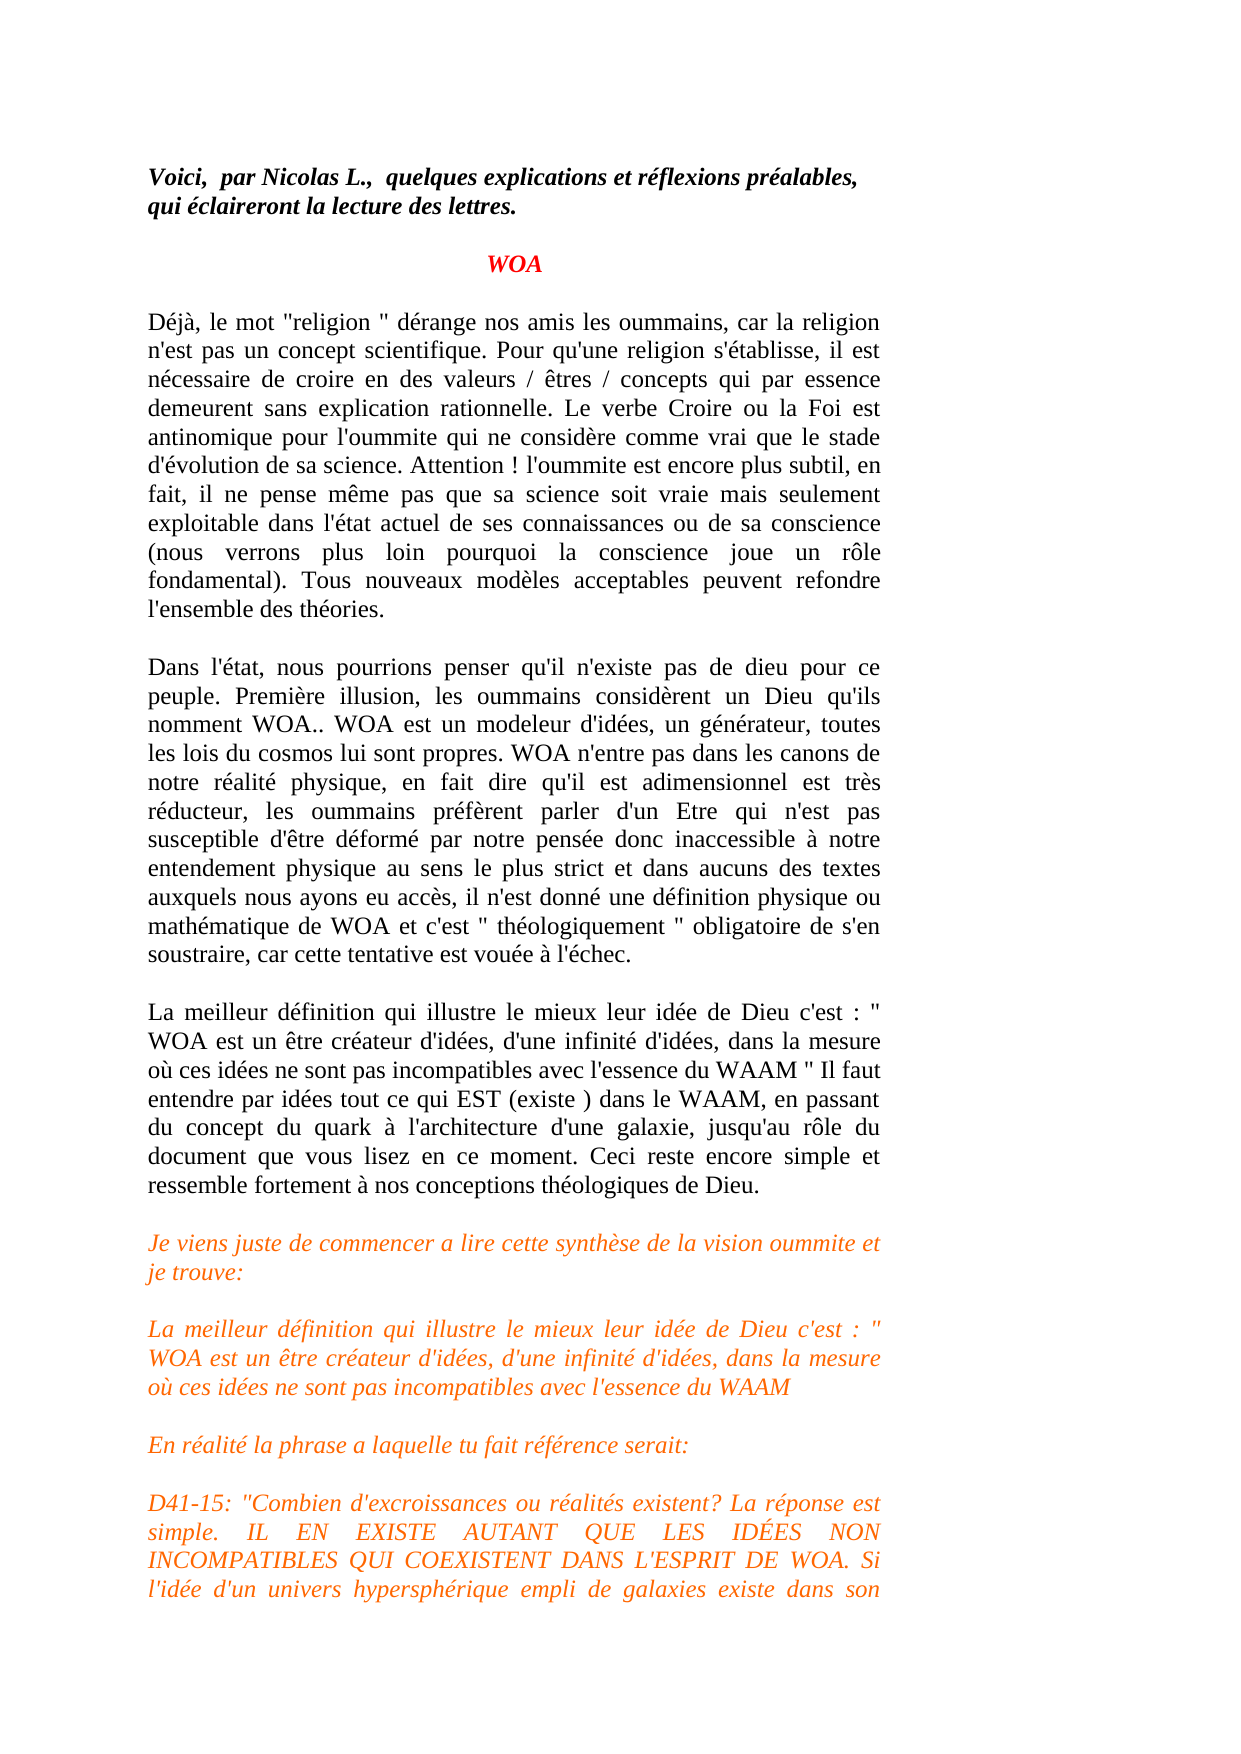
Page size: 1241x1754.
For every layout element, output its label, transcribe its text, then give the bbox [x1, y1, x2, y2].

text D41-15: "Combien d'excroissances ou réalités existent? La réponse est simple. IL EN EXISTE AUTANT QUE LES IDÉES NON INCOMPATIBLES QUI COEXISTENT DANS L'ESPRIT DE WOA. Si l'idée d'un univers hypersphérique empli de galaxies existe dans son [148, 1488, 881, 1603]
text Déjà, le mot "religion " dérange nos amis les oummains, car la religion n'est pas un concept scientifique. Pour qu'une religion s'établisse, il est nécessaire de croire en des valeurs / êtres / concepts qui par essence demeurent sans explication rationnelle. Le verbe Croire ou la Foi est antinomique pour l'oummite qui ne considère comme vrai que le stade d'évolution de sa science. Attention ! l'oummite est encore plus subtil, en fait, il ne pense même pas que sa science soit vraie mais seulement exploitable dans l'état actuel de ses connaissances ou de sa conscience (nous verrons plus loin pourquoi la conscience joue un rôle fondamental). Tous nouveaux modèles acceptables peuvent refondre l'ensemble des théories. [148, 307, 881, 623]
text La meilleur définition qui illustre le mieux leur idée de Dieu c'est : " WOA est un être créateur d'idées, d'une infinité d'idées, dans la mesure où ces idées ne sont pas incompatibles avec l'essence du WAAM [148, 1314, 881, 1401]
text Voici, par Nicolas L., quelques explications et réflexions préalables, qui éclaireront la lecture des lettres. [148, 162, 881, 219]
text Dans l'état, nous pourrions penser qu'il n'existe pas de dieu pour ce peuple. Première illusion, les oummains considèrent un Dieu qu'ils nomment WOA.. WOA est un modeleur d'idées, un générateur, toutes les lois du cosmos lui sont propres. WOA n'entre pas dans les canons de notre réalité physique, en fait dire qu'il est adimensionnel est très réducteur, les oummains préfèrent parler d'un Etre qui n'est pas susceptible d'être déformé par notre pensée donc inaccessible à notre entendement physique au sens le plus strict et dans aucuns des textes auxquels nous ayons eu accès, il n'est donné une définition physique ou mathématique de WOA et c'est " théologiquement " obligatoire de s'en soustraire, car cette tentative est vouée à l'échec. [148, 652, 881, 968]
text Je viens juste de commencer a lire cette synthèse de la vision oummite et je trouve: [148, 1228, 881, 1285]
text WOA [148, 249, 881, 277]
text En réalité la phrase a laquelle tu fait référence serait: [148, 1430, 881, 1459]
text La meilleur définition qui illustre le mieux leur idée de Dieu c'est : " WOA est un être créateur d'idées, d'une infinité d'idées, dans la mesure où ces idées ne sont pas incompatibles avec l'essence du WAAM " Il faut entendre par idées tout ce qui EST (existe ) dans le WAAM, en passant du concept du quark à l'architecture d'une galaxie, jusqu'au rôle du document que vous lisez en ce moment. Ceci reste encore simple et ressemble fortement à nos conceptions théologiques de Dieu. [148, 997, 881, 1199]
